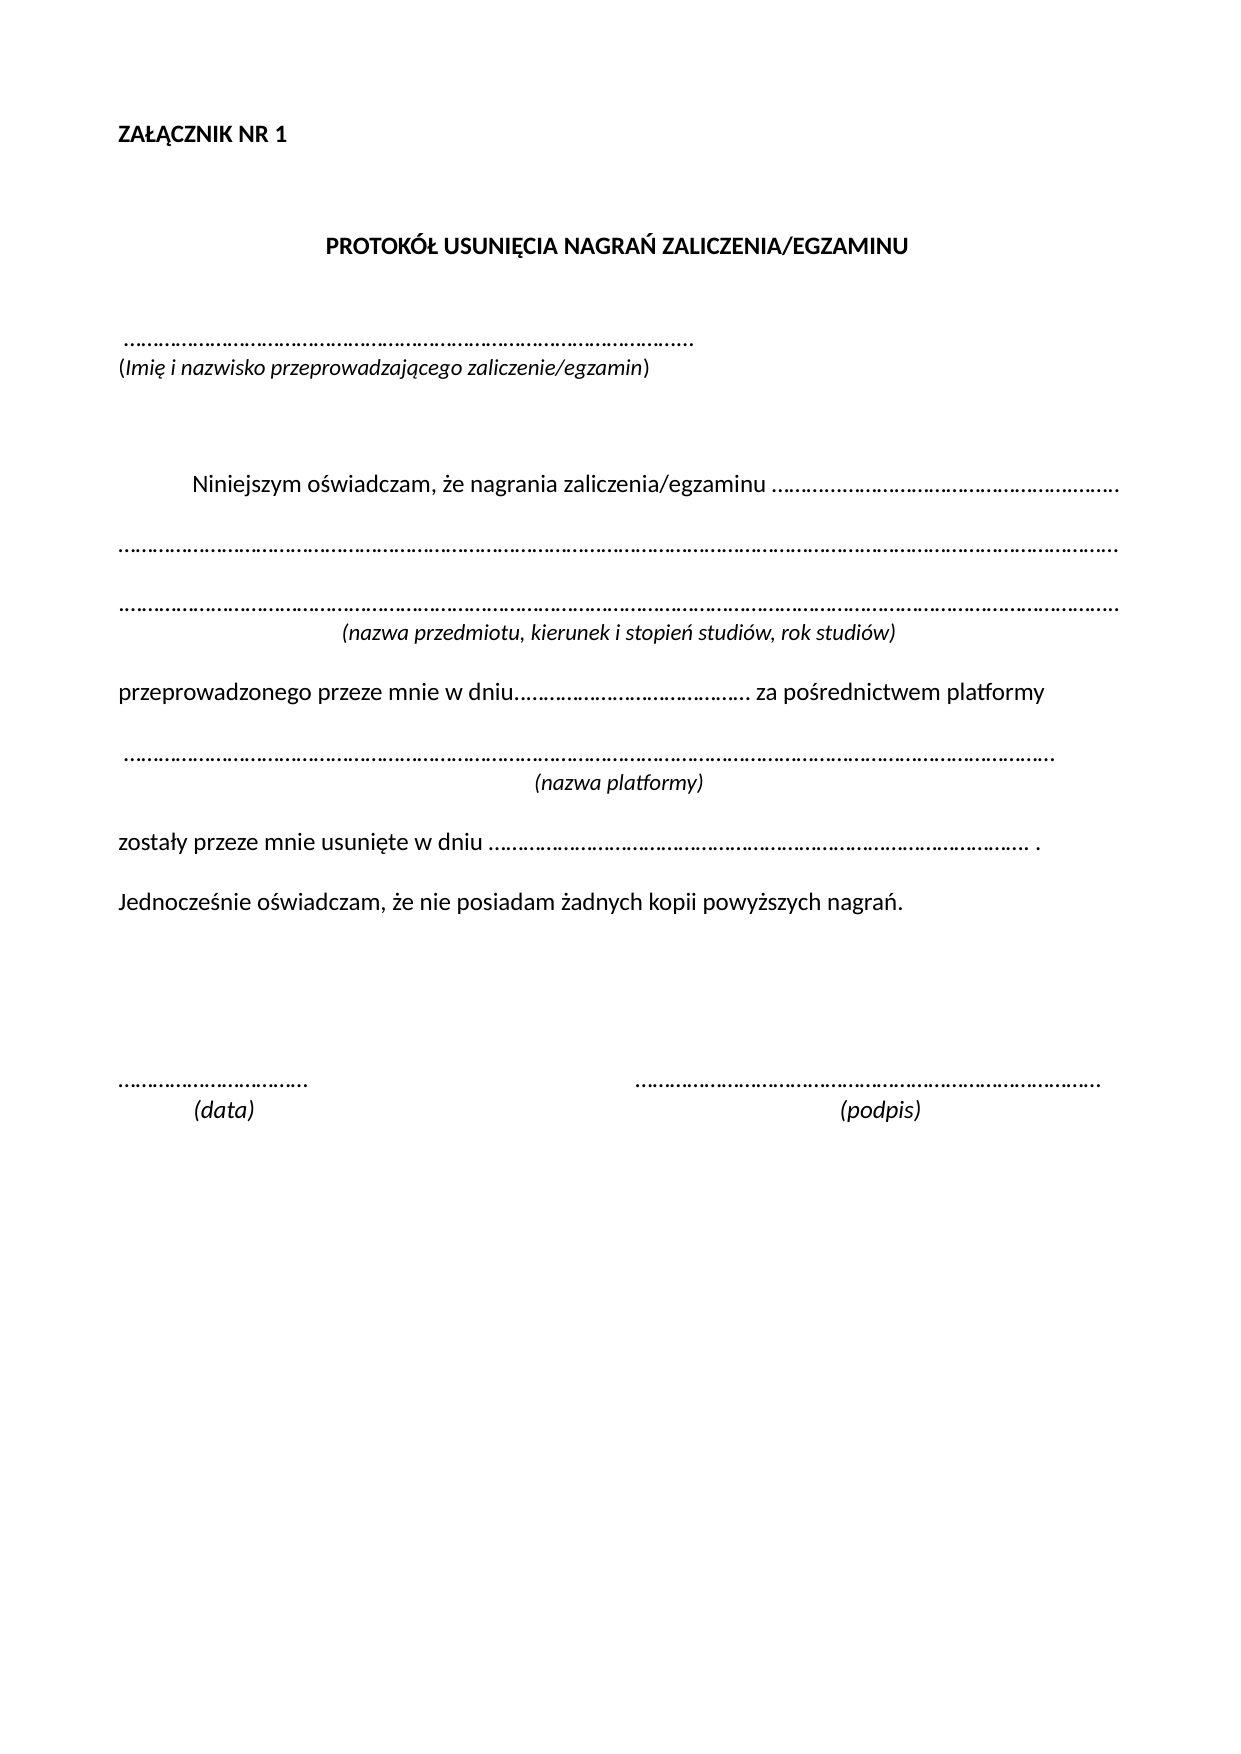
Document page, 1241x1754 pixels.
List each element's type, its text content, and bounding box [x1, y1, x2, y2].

text (Imię i nazwisko przeprowadzającego zaliczenie/egzamin) [118, 353, 1122, 381]
text Jednocześnie oświadczam, że nie posiadam żadnych kopii powyższych nagrań. [118, 886, 1122, 916]
text .……………………………………………………………………………………………………………………………………………………….. [118, 587, 1122, 618]
text Niniejszym oświadczam, że nagrania zaliczenia/egzaminu ………...………………………………….…….. [118, 469, 1122, 499]
text ……………………………………………………………………………………... [118, 322, 1122, 353]
text (nazwa platformy) [118, 768, 1122, 796]
text PROTOKÓŁ USUNIĘCIA NAGRAŃ ZALICZENIA/EGZAMINU [118, 231, 1122, 261]
text (data) (podpis) [118, 1094, 1122, 1124]
text ……………………………………………………………………………………………………………………………………………… [118, 737, 1122, 768]
text zostały przeze mnie usunięte w dniu …………………………………………………………………………………. . [118, 826, 1122, 857]
text ZAŁĄCZNIK NR 1 [118, 118, 1122, 149]
text przeprowadzonego przeze mnie w dniu..………………………………… za pośrednictwem platformy [118, 676, 1122, 707]
text ………………………………………………………………………………………………………………………………………………………… [118, 528, 1122, 558]
text (nazwa przedmiotu, kierunek i stopień studiów, rok studiów) [118, 618, 1122, 646]
text …………………………… ……………………………………………………………………… [118, 1063, 1122, 1094]
